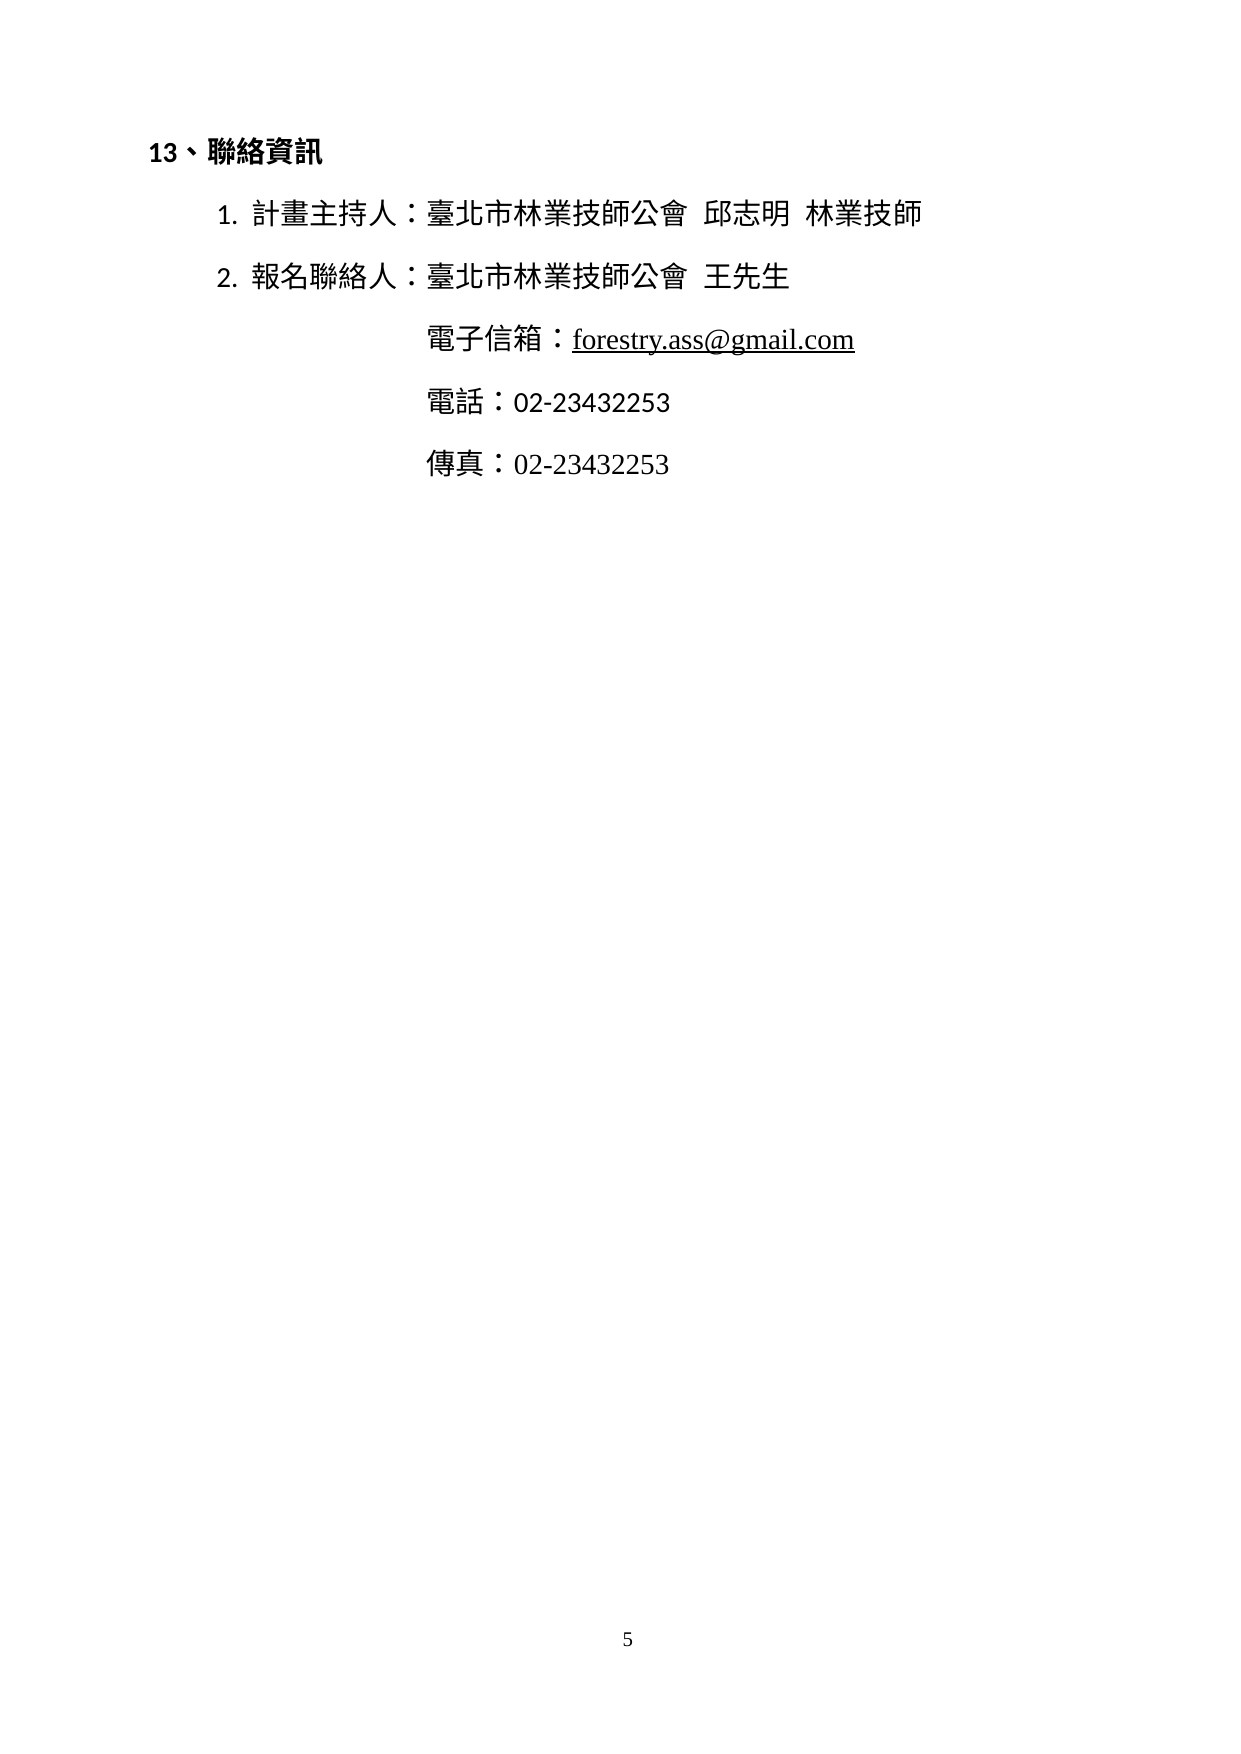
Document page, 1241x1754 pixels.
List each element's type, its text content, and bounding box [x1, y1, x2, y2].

text 傳真：02-23432253 [251, 420, 1107, 483]
text 電子信箱：forestry.ass@gmail.com [251, 295, 1107, 358]
text 電話：02-23432253 [426, 358, 1107, 420]
list 報名聯絡人：臺北市林業技師公會 王先生 [216, 233, 1107, 295]
list 聯絡資訊 [148, 108, 1107, 170]
list 計畫主持人：臺北市林業技師公會 邱志明 林業技師 [216, 170, 1107, 233]
